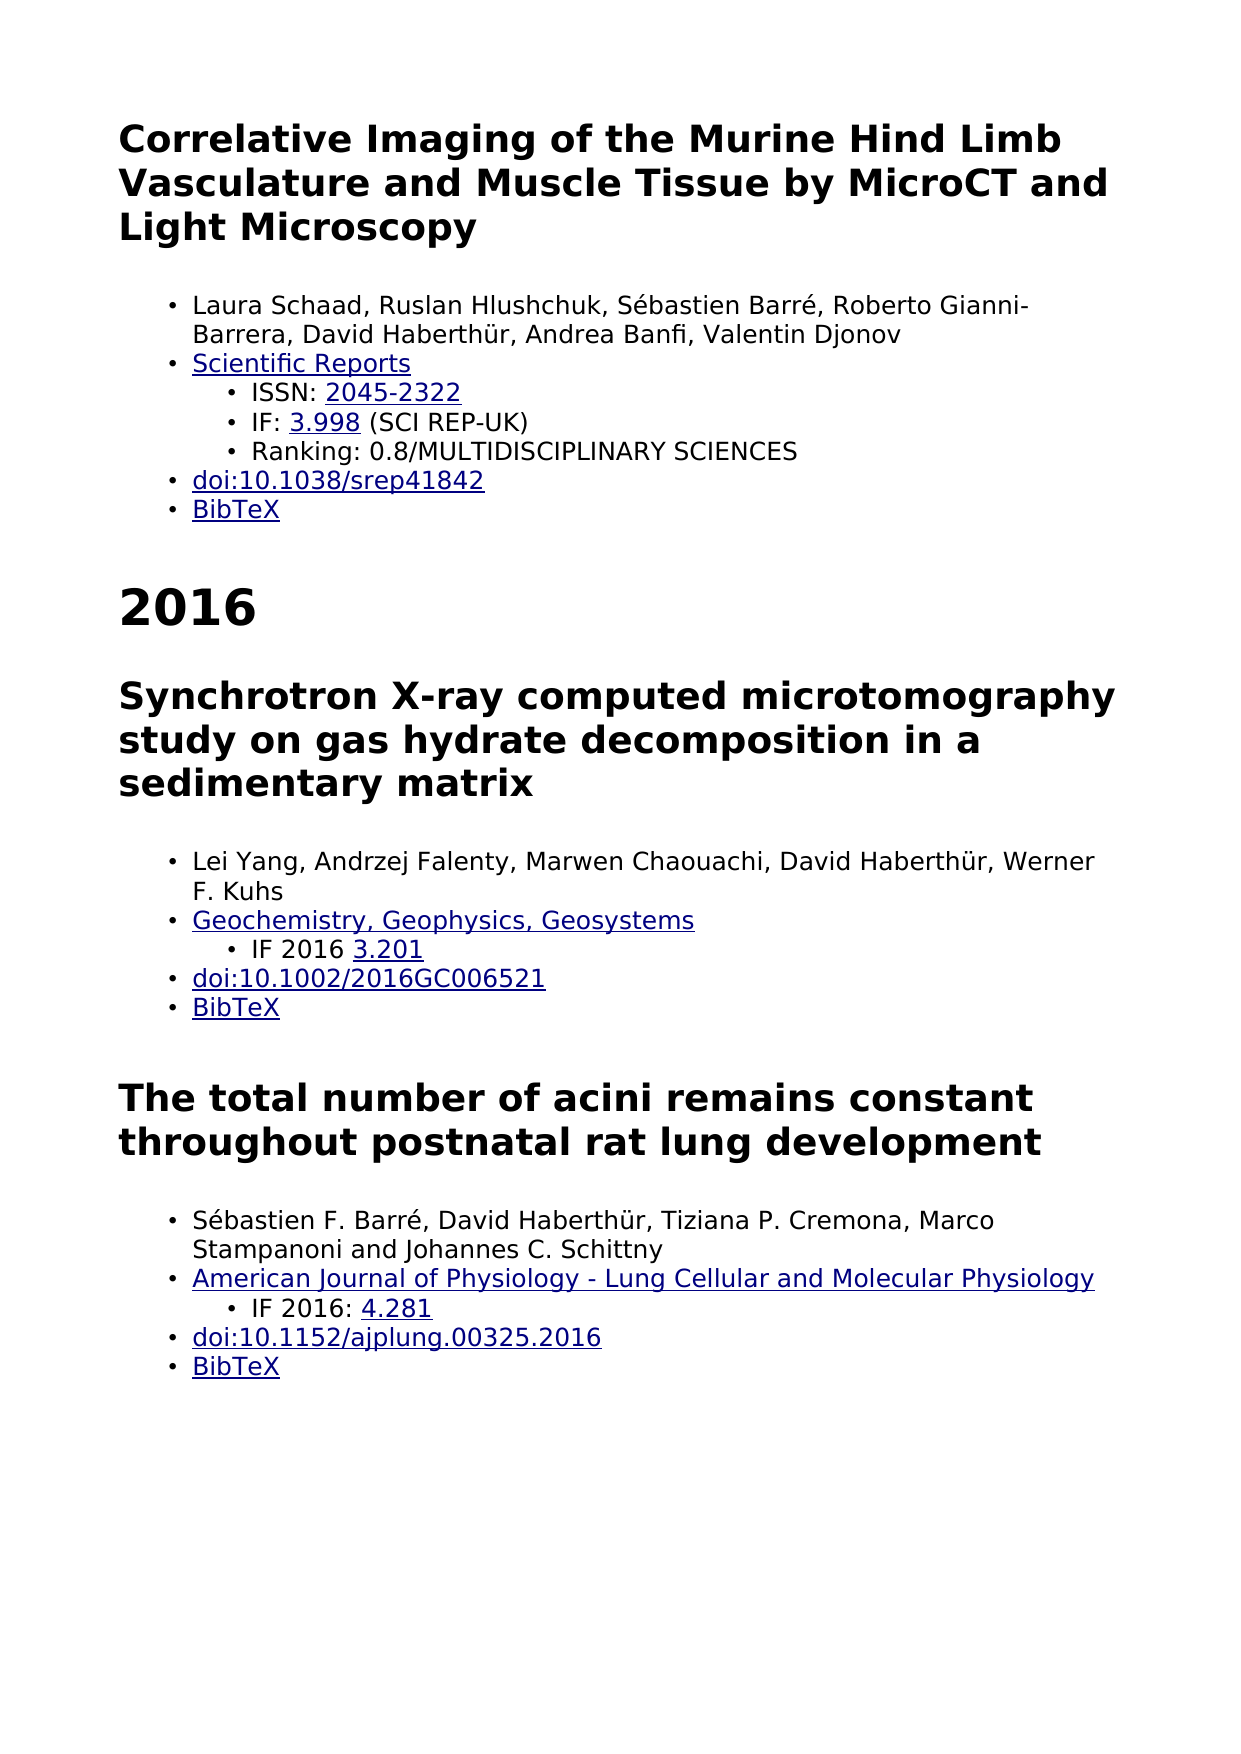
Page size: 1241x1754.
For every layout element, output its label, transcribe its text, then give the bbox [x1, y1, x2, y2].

list American Journal of Physiology - Lung Cellular and Molecular Physiology [177, 1264, 1122, 1294]
list IF: 3.998 (SCI REP-UK) [236, 408, 1122, 437]
subtitle The total number of acini remains constant throughout postnatal rat lung development [118, 1077, 1122, 1164]
list Scientific Reports [177, 349, 1122, 378]
list doi:10.1002/2016GC006521 [177, 964, 1122, 993]
list Sébastien F. Barré, David Haberthür, Tiziana P. Cremona, Marco Stampanoni and Johannes C. Schittny [177, 1206, 1122, 1264]
subtitle 2016 [118, 579, 1122, 637]
list Geochemistry, Geophysics, Geosystems [177, 906, 1122, 935]
subtitle Correlative Imaging of the Murine Hind Limb Vasculature and Muscle Tissue by MicroCT and Light Microscopy [118, 118, 1122, 249]
list BibTeX [177, 1352, 1122, 1381]
list doi:10.1152/ajplung.00325.2016 [177, 1323, 1122, 1352]
list IF 2016: 4.281 [236, 1294, 1122, 1323]
list BibTeX [177, 495, 1122, 524]
list Laura Schaad, Ruslan Hlushchuk, Sébastien Barré, Roberto Gianni-Barrera, David Haberthür, Andrea Banfi, Valentin Djonov [177, 291, 1122, 349]
list doi:10.1038/srep41842 [177, 466, 1122, 495]
subtitle Synchrotron X-ray computed microtomography study on gas hydrate decomposition in a sedimentary matrix [118, 674, 1122, 806]
list Ranking: 0.8/MULTIDISCIPLINARY SCIENCES [236, 437, 1122, 466]
list BibTeX [177, 993, 1122, 1022]
list ISSN: 2045-2322 [236, 378, 1122, 408]
list IF 2016 3.201 [236, 935, 1122, 964]
list Lei Yang, Andrzej Falenty, Marwen Chaouachi, David Haberthür, Werner F. Kuhs [177, 847, 1122, 906]
